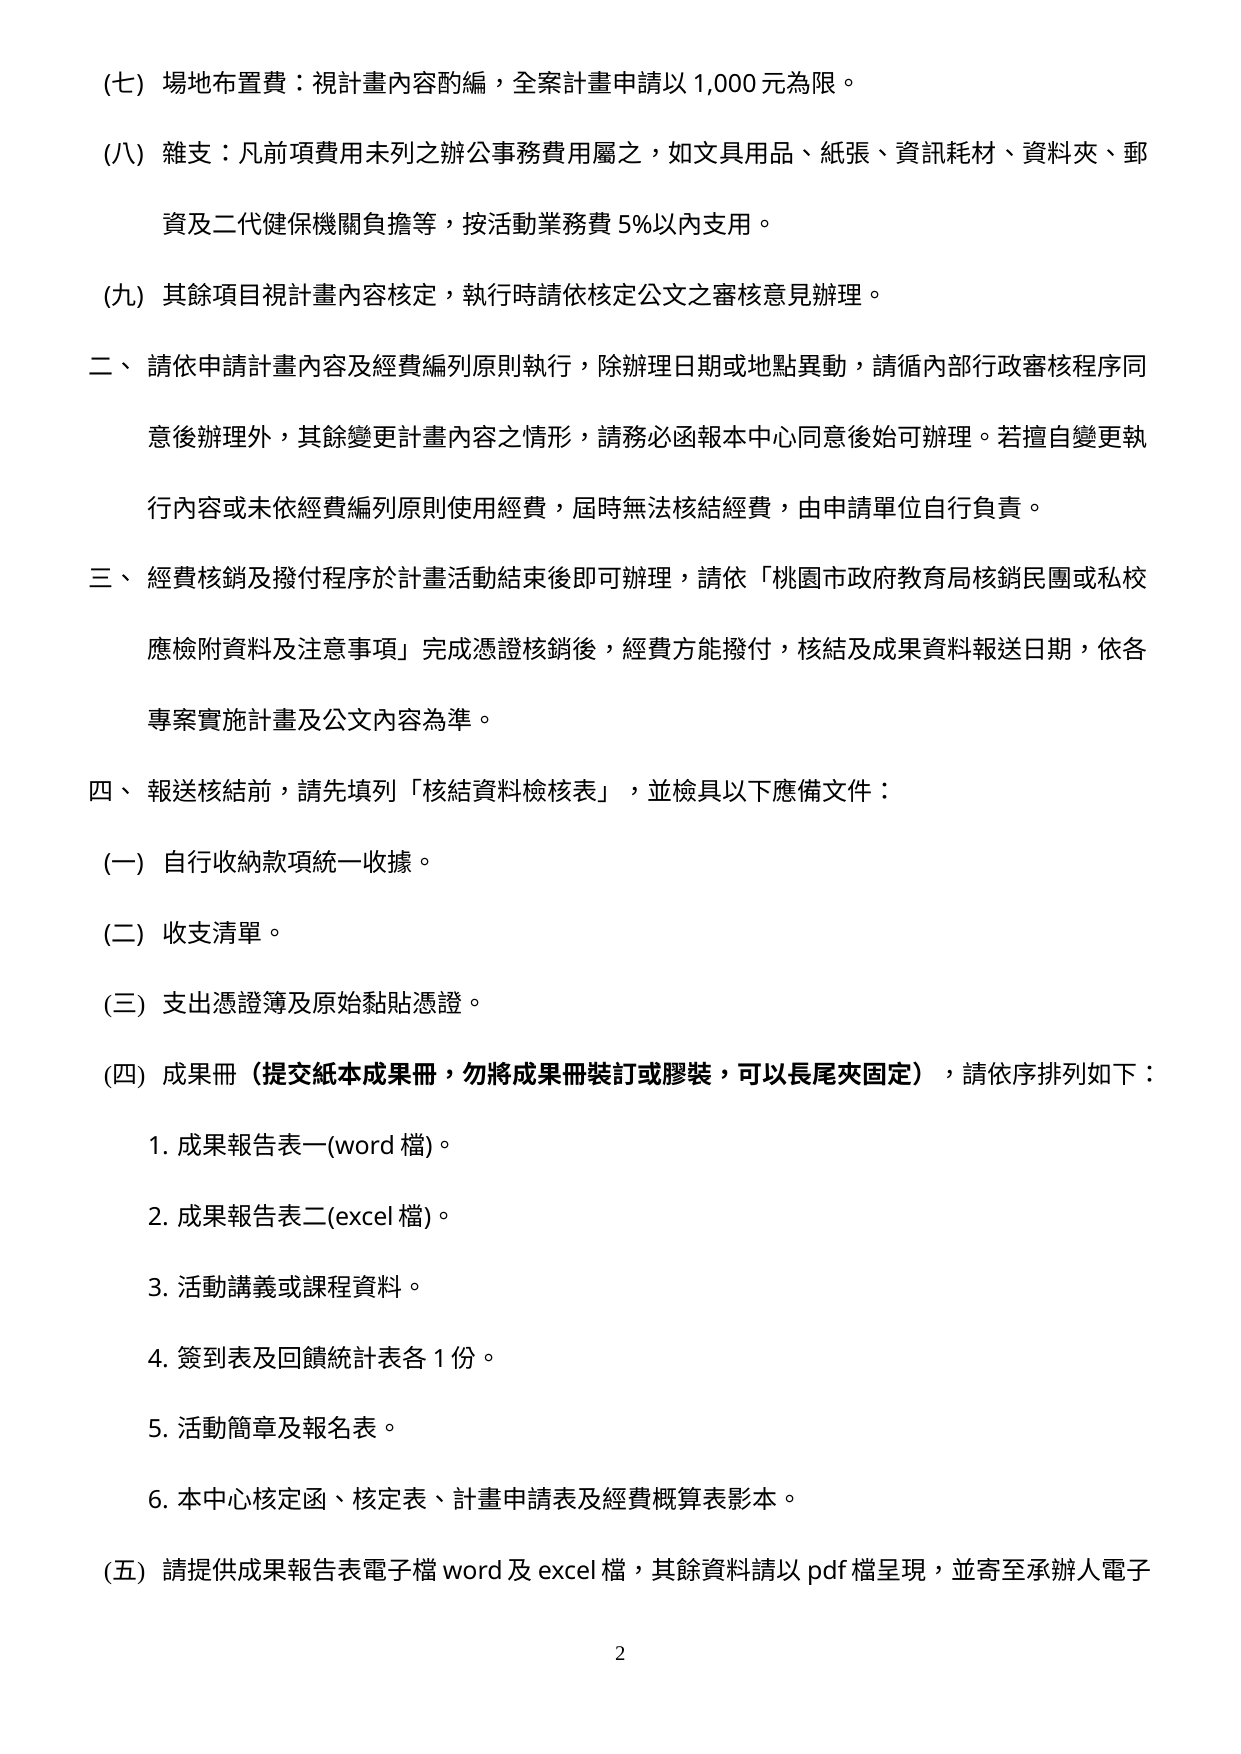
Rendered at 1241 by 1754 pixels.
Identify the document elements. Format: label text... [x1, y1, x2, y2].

list 簽到表及回饋統計表各1份。 [148, 1321, 1152, 1392]
list 自行收納款項統一收據。 [103, 825, 1152, 896]
list 其餘項目視計畫內容核定，執行時請依核定公文之審核意見辦理。 [103, 258, 1152, 329]
list 成果冊（提交紙本成果冊，勿將成果冊裝訂或膠裝，可以長尾夾固定），請依序排列如下： [103, 1037, 1152, 1108]
list 活動講義或課程資料。 [148, 1250, 1152, 1321]
list 支出憑證簿及原始黏貼憑證。 [103, 967, 1152, 1037]
list 雜支：凡前項費用未列之辦公事務費用屬之，如文具用品、紙張、資訊耗材、資料夾、郵資及二代健保機關負擔等，按活動業務費5%以內支用。 [103, 117, 1152, 258]
list 成果報告表一(word檔)。 [148, 1108, 1152, 1179]
list 收支清單。 [103, 896, 1152, 967]
list 請依申請計畫內容及經費編列原則執行，除辦理日期或地點異動，請循內部行政審核程序同意後辦理外，其餘變更計畫內容之情形，請務必函報本中心同意後始可辦理。若擅自變更執行內容或未依經費編列原則使用經費，屆時無法核結經費，由申請單位自行負責。 [89, 329, 1152, 542]
list 請提供成果報告表電子檔word及excel檔，其餘資料請以pdf檔呈現，並寄至承辦人電子信箱。 [103, 1533, 1152, 1604]
list 經費核銷及撥付程序於計畫活動結束後即可辦理，請依「桃園市政府教育局核銷民團或私校應檢附資料及注意事項」完成憑證核銷後，經費方能撥付，核結及成果資料報送日期，依各專案實施計畫及公文內容為準。 [89, 542, 1152, 754]
list 活動簡章及報名表。 [148, 1392, 1152, 1462]
list 本中心核定函、核定表、計畫申請表及經費概算表影本。 [148, 1462, 1152, 1533]
list 報送核結前，請先填列「核結資料檢核表」，並檢具以下應備文件： [89, 754, 1152, 825]
list 場地布置費：視計畫內容酌編，全案計畫申請以1,000元為限。 [103, 46, 1152, 117]
list 成果報告表二(excel檔)。 [148, 1179, 1152, 1250]
